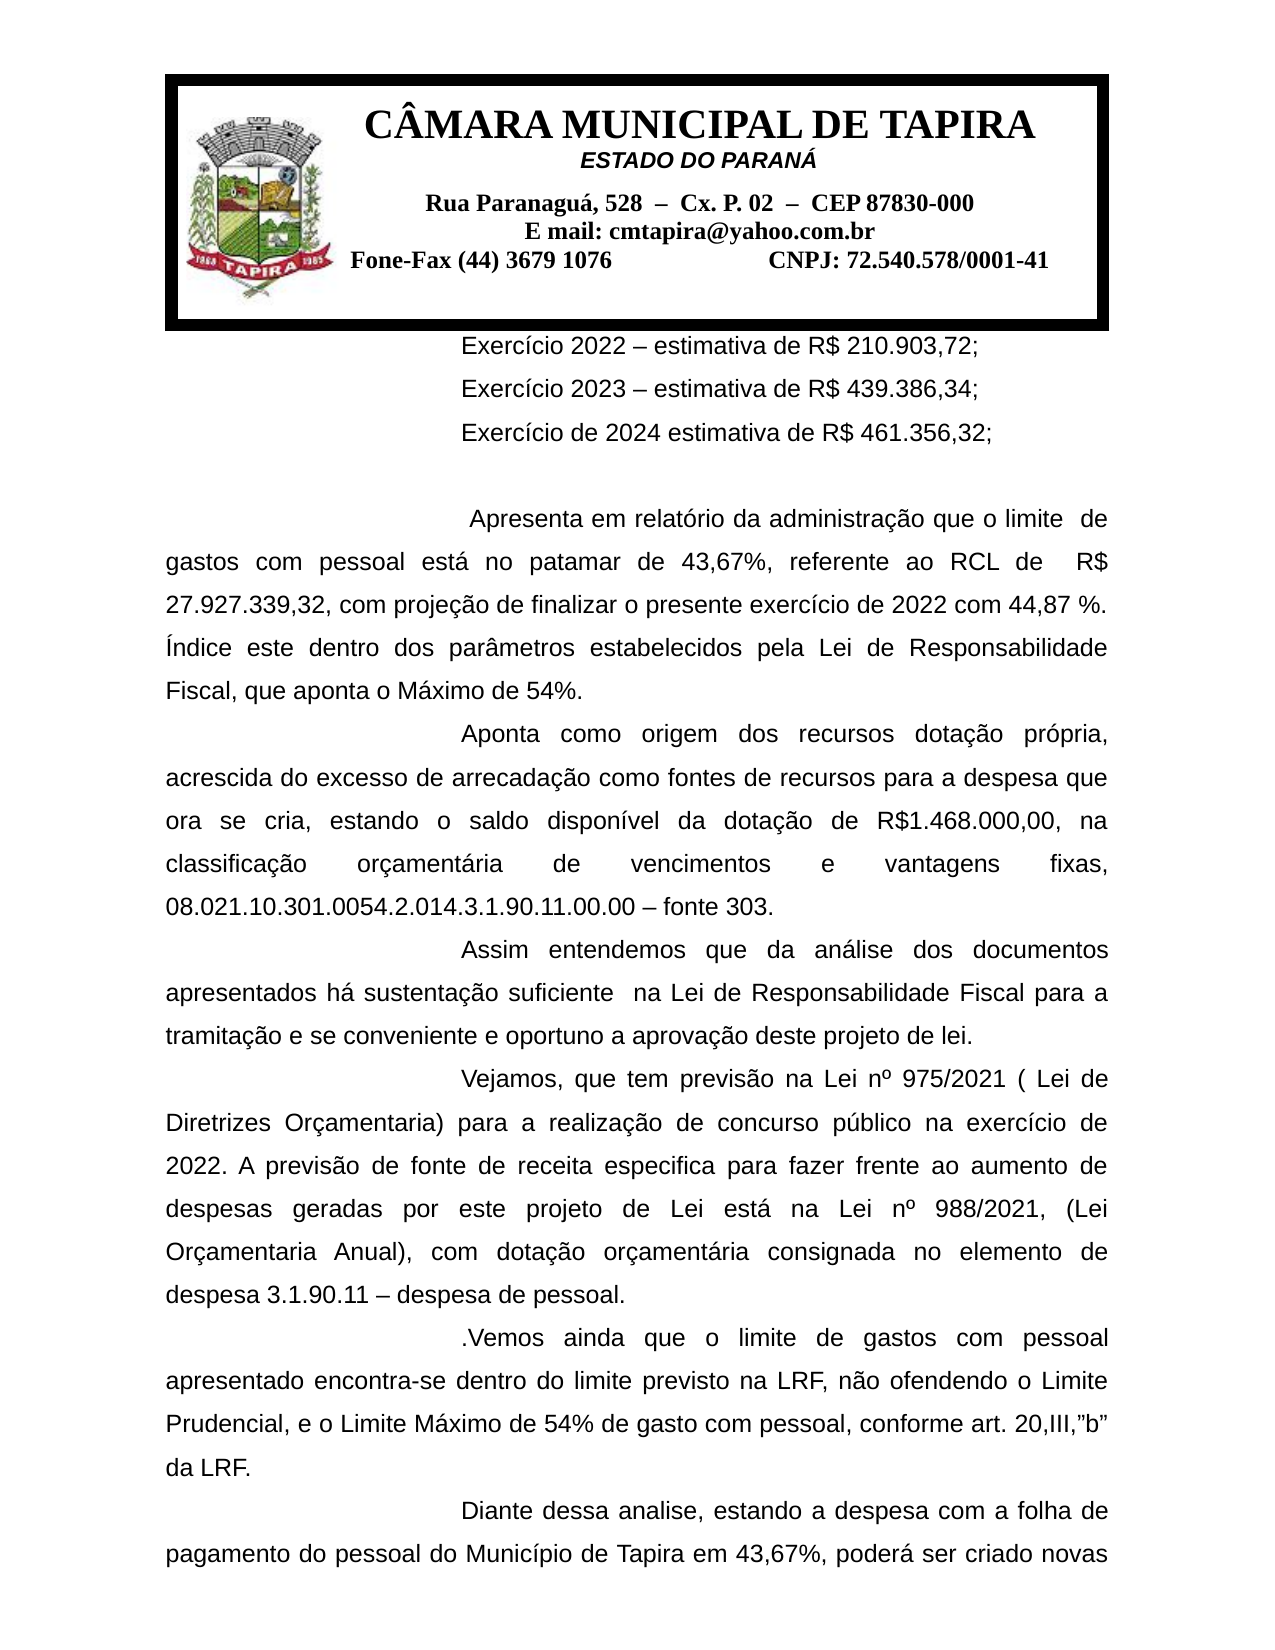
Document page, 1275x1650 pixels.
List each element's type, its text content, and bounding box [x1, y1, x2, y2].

text Exercício 2022 – estimativa de R$ 210.903,72; [165, 331, 1109, 360]
text Diante dessa analise, estando a despesa com a folha de pagamento do pessoal do Município de Tapira em 43,67%, poderá ser criado novas [165, 1496, 1109, 1567]
text Exercício de 2024 estimativa de R$ 461.356,32; [165, 417, 1109, 446]
text Exercício 2023 – estimativa de R$ 439.386,34; [165, 374, 1109, 403]
text .Vemos ainda que o limite de gastos com pessoal apresentado encontra-se dentro do limite previsto na LRF, não ofendendo o Limite Prudencial, e o Limite Máximo de 54% de gasto com pessoal, conforme art. 20,III,”b” da LRF. [165, 1323, 1109, 1481]
text Assim entendemos que da análise dos documentos apresentados há sustentação suficiente na Lei de Responsabilidade Fiscal para a tramitação e se conveniente e oportuno a aprovação deste projeto de lei. [165, 935, 1109, 1050]
text Apresenta em relatório da administração que o limite de gastos com pessoal está no patamar de 43,67%, referente ao RCL de R$ 27.927.339,32, com projeção de finalizar o presente exercício de 2022 com 44,87 %. Índice este dentro dos parâmetros estabelecidos pela Lei de Responsabilidade Fiscal, que aponta o Máximo de 54%. [165, 504, 1109, 705]
text Vejamos, que tem previsão na Lei nº 975/2021 ( Lei de Diretrizes Orçamentaria) para a realização de concurso público na exercício de 2022. A previsão de fonte de receita especifica para fazer frente ao aumento de despesas geradas por este projeto de Lei está na Lei nº 988/2021, (Lei Orçamentaria Anual), com dotação orçamentária consignada no elemento de despesa 3.1.90.11 – despesa de pessoal. [165, 1064, 1109, 1309]
text Aponta como origem dos recursos dotação própria, acrescida do excesso de arrecadação como fontes de recursos para a despesa que ora se cria, estando o saldo disponível da dotação de R$1.468.000,00, na classificação orçamentária de vencimentos e vantagens fixas, 08.021.10.301.0054.2.014.3.1.90.11.00.00 – fonte 303. [165, 719, 1109, 921]
